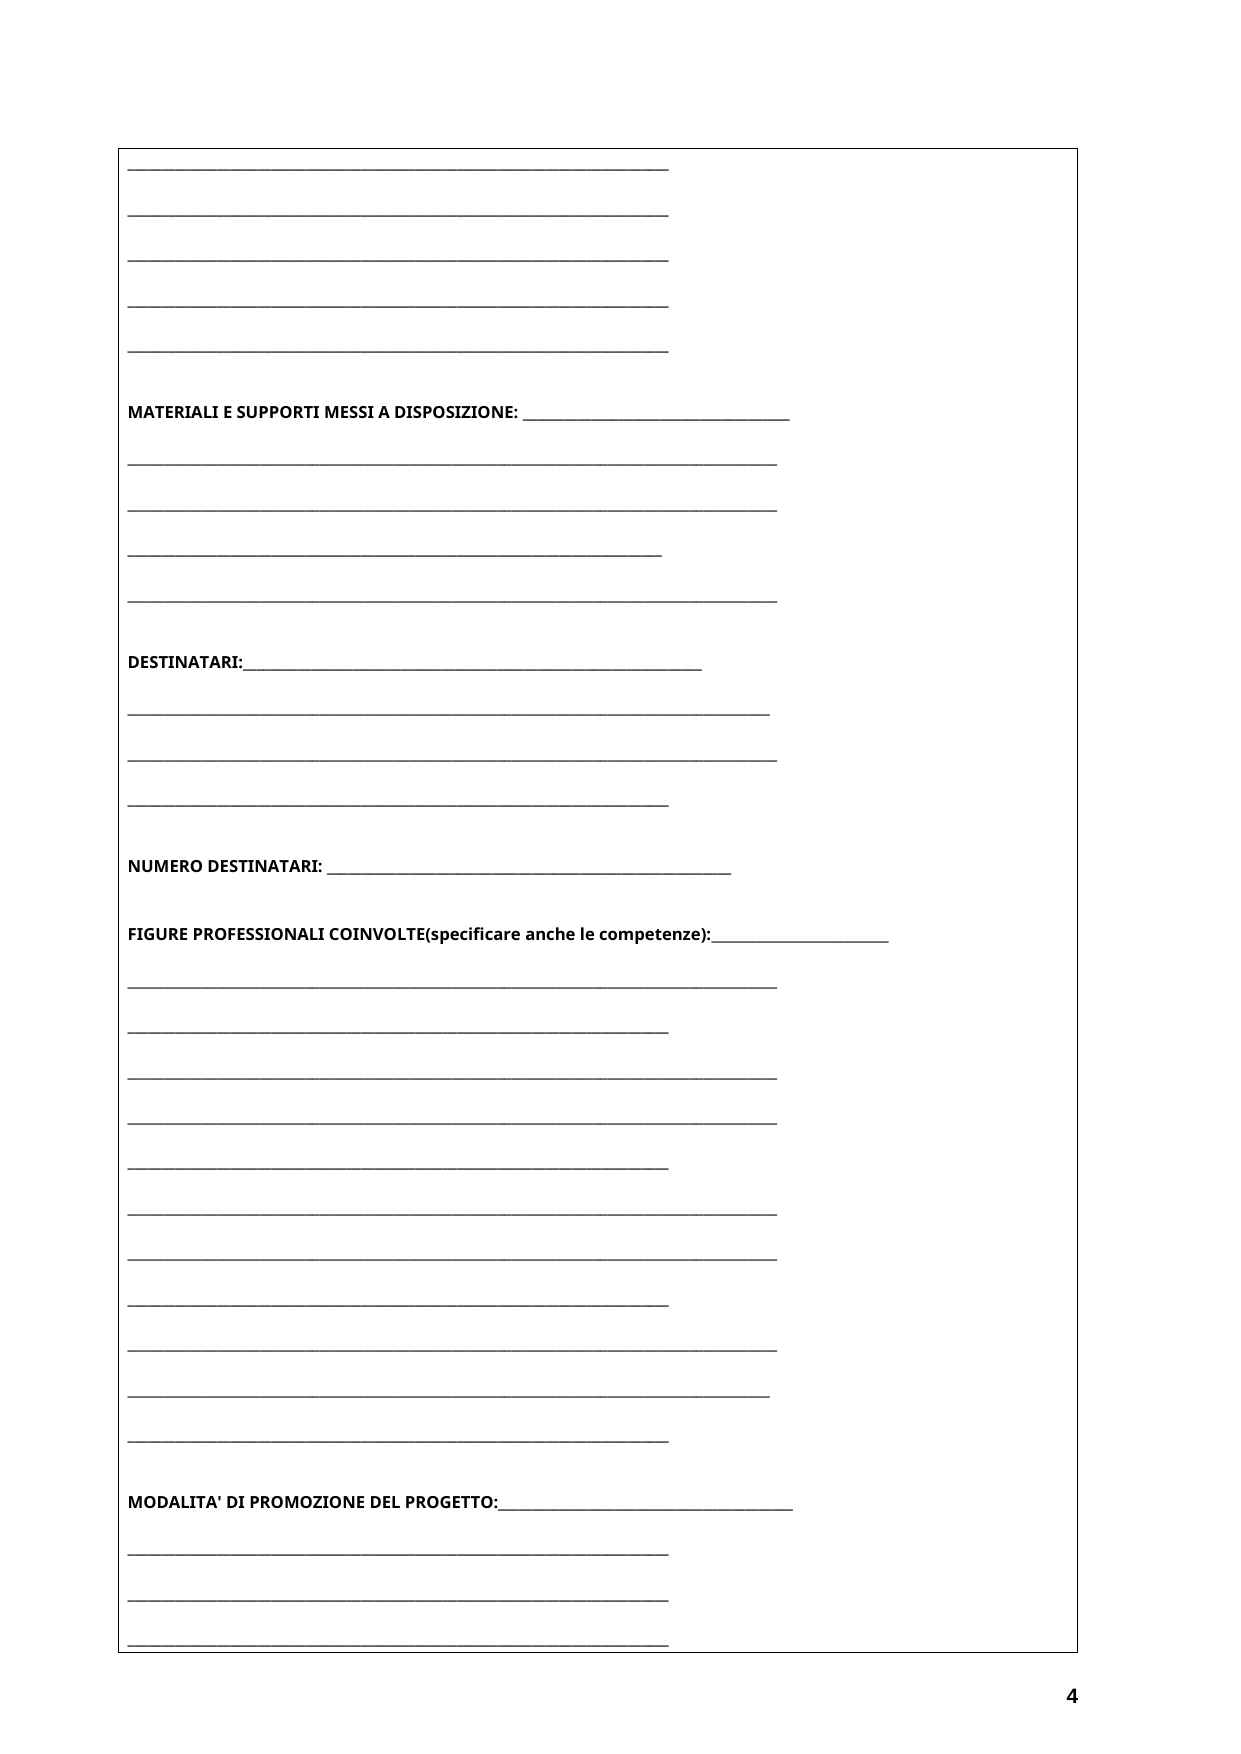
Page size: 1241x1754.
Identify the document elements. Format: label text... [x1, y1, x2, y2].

text ________________________________________________________________________________________ [119, 1328, 1077, 1354]
text ________________________________________________________________________________________ [119, 965, 1077, 991]
text _______________________________________________________________________________ [119, 1419, 1077, 1445]
text _______________________________________________________________________________ [119, 149, 1077, 173]
text NUMERO DESTINATARI: ___________________________________________________________ [119, 852, 1077, 877]
text DESTINATARI:___________________________________________________________________ [119, 647, 1077, 673]
text ________________________________________________________________________________________ [119, 1192, 1077, 1218]
text _______________________________________________________________________________ [119, 783, 1077, 809]
text ________________________________________________________________________________________ [119, 738, 1077, 764]
text _______________________________________________________________________________________ [119, 693, 1077, 718]
text ________________________________________________________________________________________ [119, 1056, 1077, 1082]
text ________________________________________________________________________________________ [119, 1101, 1077, 1127]
text MATERIALI E SUPPORTI MESSI A DISPOSIZIONE: _______________________________________ [119, 397, 1077, 423]
text _______________________________________________________________________________ [119, 284, 1077, 310]
text _______________________________________________________________________________ [119, 193, 1077, 219]
text FIGURE PROFESSIONALI COINVOLTE(specificare anche le competenze):________________________ [119, 920, 1077, 946]
text ________________________________________________________________________________________ [119, 1238, 1077, 1263]
text _______________________________________________________________________________ [119, 1624, 1077, 1652]
text ______________________________________________________________________________ [119, 534, 1077, 559]
text MODALITA' DI PROMOZIONE DEL PROGETTO:___________________________________________ [119, 1487, 1077, 1513]
text _______________________________________________________________________________ [119, 1533, 1077, 1559]
text _______________________________________________________________________________________ [119, 1374, 1077, 1400]
text ________________________________________________________________________________________ [119, 443, 1077, 469]
text _______________________________________________________________________________ [119, 1147, 1077, 1173]
text _______________________________________________________________________________ [119, 329, 1077, 355]
text ________________________________________________________________________________________ [119, 488, 1077, 514]
text ________________________________________________________________________________________ [119, 579, 1077, 605]
text _______________________________________________________________________________ [119, 1011, 1077, 1036]
text _______________________________________________________________________________ [119, 1283, 1077, 1309]
text _______________________________________________________________________________ [119, 1578, 1077, 1604]
text _______________________________________________________________________________ [119, 238, 1077, 264]
